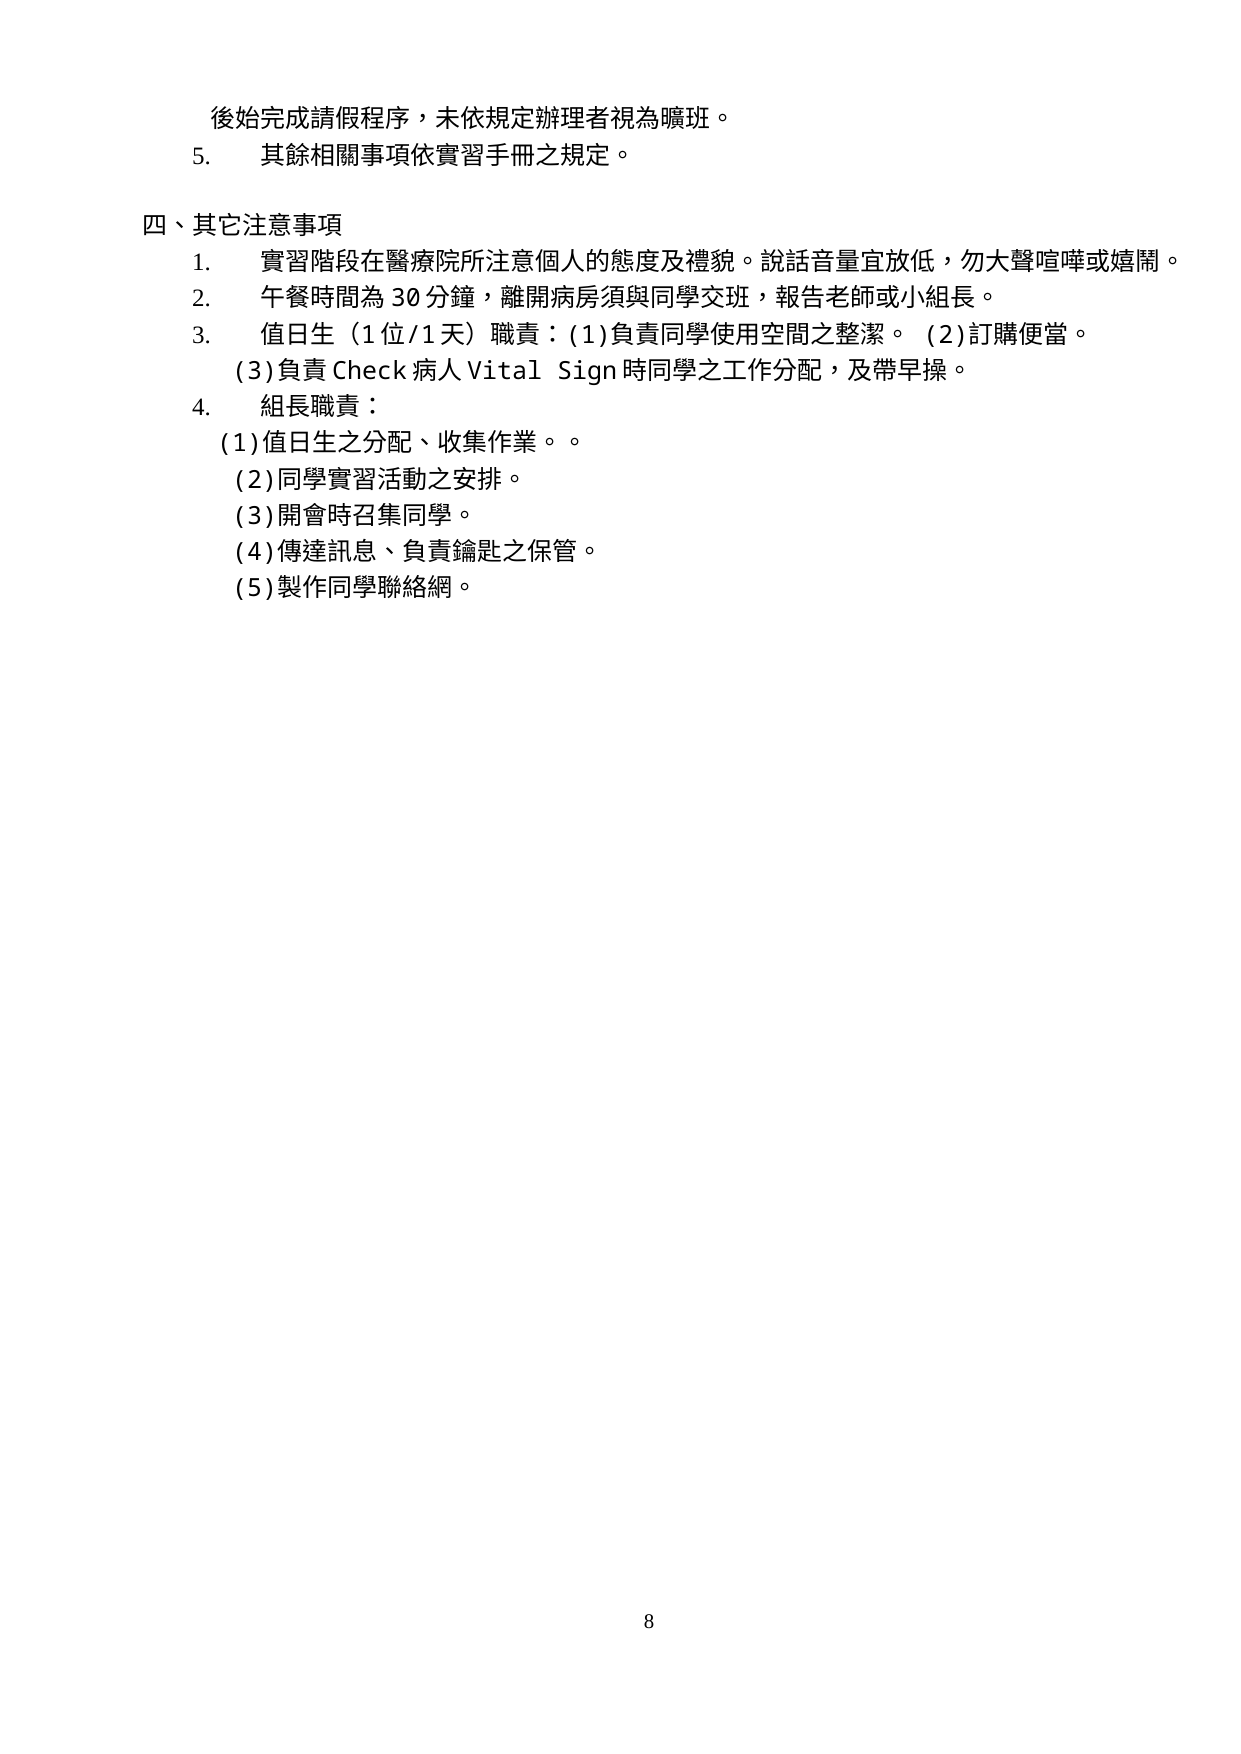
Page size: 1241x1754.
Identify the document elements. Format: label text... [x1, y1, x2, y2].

list 午餐時間為30分鐘，離開病房須與同學交班，報告老師或小組長。 [192, 278, 1167, 314]
text (2)同學實習活動之安排。 [142, 459, 1167, 495]
text (5)製作同學聯絡網。 [142, 568, 1167, 604]
text (3)負責Check病人Vital Sign時同學之工作分配，及帶早操。 [142, 350, 1167, 387]
list 組長職責： [192, 387, 1167, 423]
text (3)開會時召集同學。 [142, 495, 1167, 532]
list 實習階段在醫療院所注意個人的態度及禮貌。說話音量宜放低，勿大聲喧嘩或嬉鬧。 [192, 242, 1167, 278]
text (4)傳達訊息、負責鑰匙之保管。 [142, 532, 1167, 568]
list 後始完成請假程序，未依規定辦理者視為曠班。 [192, 99, 1167, 135]
list 值日生（1位/1天）職責：(1)負責同學使用空間之整潔。 (2)訂購便當。 [192, 314, 1167, 350]
list 其餘相關事項依實習手冊之規定。 [192, 135, 1167, 171]
text (1)值日生之分配、收集作業。。 [192, 423, 1167, 459]
text 四、其它注意事項 [142, 205, 1167, 242]
